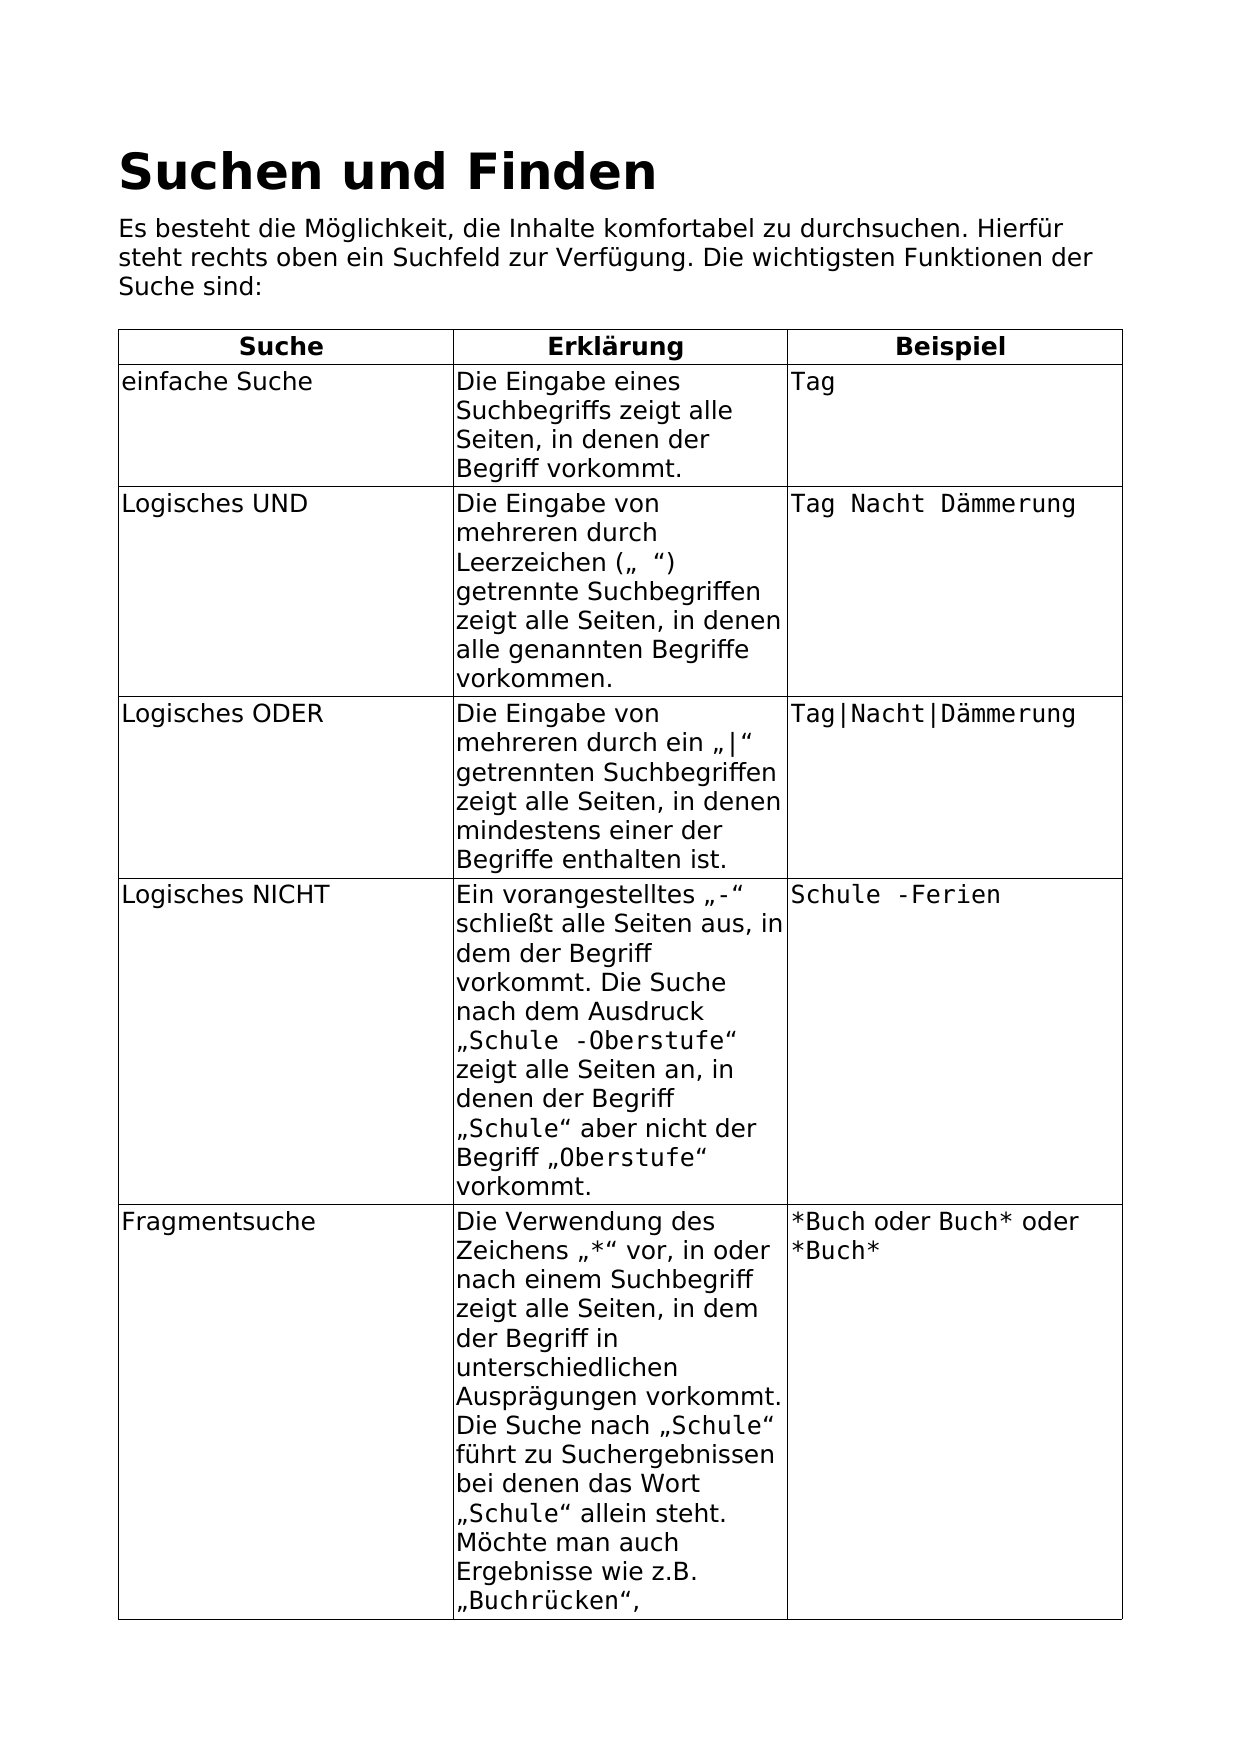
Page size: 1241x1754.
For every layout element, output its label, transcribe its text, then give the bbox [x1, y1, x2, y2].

table_header Erklärung [454, 330, 787, 364]
table_cell Die Verwendung des Zeichens „*“ vor, in oder nach einem Suchbegriff zeigt alle Seiten, in dem der Begriff in unterschiedlichen Ausprägungen vorkommt. Die Suche nach „Schule“ führt zu Suchergebnissen bei denen das Wort „Schule“ allein steht. Möchte man auch Ergebnisse wie z.B. „Buchrücken“, [454, 1205, 787, 1618]
table_cell Logisches UND [119, 487, 453, 696]
table_cell einfache Suche [119, 365, 453, 486]
table_cell Ein vorangestelltes „-“ schließt alle Seiten aus, in dem der Begriff vorkommt. Die Suche nach dem Ausdruck „Schule -Oberstufe“ zeigt alle Seiten an, in denen der Begriff „Schule“ aber nicht der Begriff „Oberstufe“ vorkommt. [454, 879, 787, 1204]
table_cell Tag [788, 365, 1122, 486]
table_cell Die Eingabe von mehreren durch Leerzeichen („ “) getrennte Suchbegriffen zeigt alle Seiten, in denen alle genannten Begriffe vorkommen. [454, 487, 787, 696]
table_cell Tag Nacht Dämmerung [788, 487, 1122, 696]
table_cell Die Eingabe von mehreren durch ein „|“ getrennten Suchbegriffen zeigt alle Seiten, in denen mindestens einer der Begriffe enthalten ist. [454, 697, 787, 877]
subtitle Suchen und Finden [118, 143, 1122, 201]
table_cell Tag|Nacht|Dämmerung [788, 697, 1122, 877]
table_cell Logisches ODER [119, 697, 453, 877]
table_header Beispiel [788, 330, 1122, 364]
text Es besteht die Möglichkeit, die Inhalte komfortabel zu durchsuchen. Hierfür steht rechts oben ein Suchfeld zur Verfügung. Die wichtigsten Funktionen der Suche sind: [118, 214, 1122, 301]
table_cell Die Eingabe eines Suchbegriffs zeigt alle Seiten, in denen der Begriff vorkommt. [454, 365, 787, 486]
table_header Suche [119, 330, 453, 364]
table_cell Fragmentsuche [119, 1205, 453, 1618]
table_cell Schule -Ferien [788, 879, 1122, 1204]
table_cell *Buch oder Buch* oder *Buch* [788, 1205, 1122, 1618]
table_cell Logisches NICHT [119, 879, 453, 1204]
